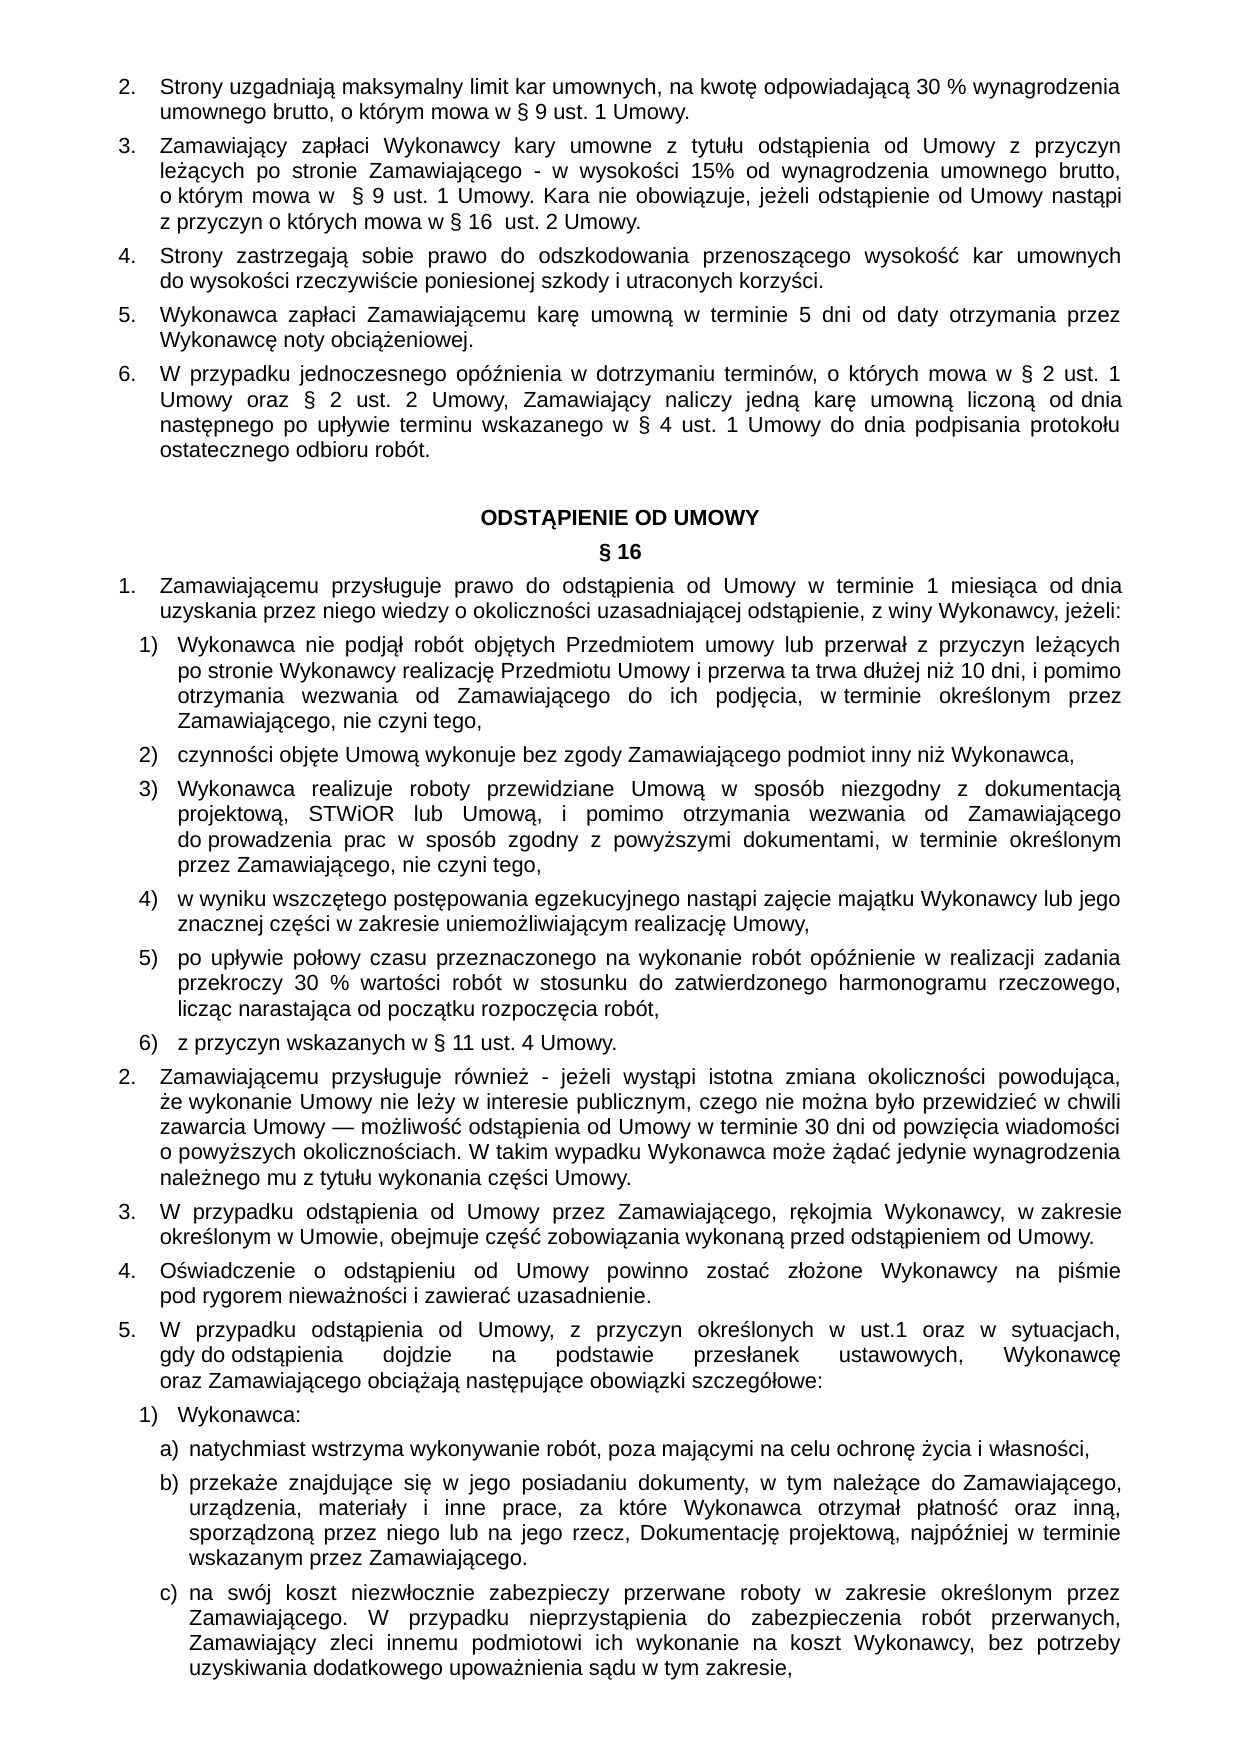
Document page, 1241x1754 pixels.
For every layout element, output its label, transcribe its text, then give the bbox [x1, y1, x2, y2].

list Oświadczenie o odstąpieniu od Umowy powinno zostać złożone Wykonawcy na piśmie pod rygorem nieważności i zawierać uzasadnienie. [118, 1258, 1122, 1308]
list natychmiast wstrzyma wykonywanie robót, poza mającymi na celu ochronę życia i własności, [159, 1436, 1122, 1461]
list czynności objęte Umową wykonuje bez zgody Zamawiającego podmiot inny niż Wykonawca, [139, 742, 1122, 767]
text § 16 [118, 539, 1122, 564]
list na swój koszt niezwłocznie zabezpieczy przerwane roboty w zakresie określonym przez Zamawiającego. W przypadku nieprzystąpienia do zabezpieczenia robót przerwanych, Zamawiający zleci innemu podmiotowi ich wykonanie na koszt Wykonawcy, bez potrzeby uzyskiwania dodatkowego upoważnienia sądu w tym zakresie, [159, 1579, 1122, 1680]
list Wykonawca realizuje roboty przewidziane Umową w sposób niezgodny z dokumentacją projektową, STWiOR lub Umową, i pomimo otrzymania wezwania od Zamawiającego do prowadzenia prac w sposób zgodny z powyższymi dokumentami, w terminie określonym przez Zamawiającego, nie czyni tego, [139, 776, 1122, 877]
list W przypadku odstąpienia od Umowy, z przyczyn określonych w ust.1 oraz w sytuacjach, gdy do odstąpienia dojdzie na podstawie przesłanek ustawowych, Wykonawcę oraz Zamawiającego obciążają następujące obowiązki szczegółowe: [118, 1317, 1122, 1393]
list Zamawiającemu przysługuje również - jeżeli wystąpi istotna zmiana okoliczności powodująca, że wykonanie Umowy nie leży w interesie publicznym, czego nie można było przewidzieć w chwili zawarcia Umowy — możliwość odstąpienia od Umowy w terminie 30 dni od powzięcia wiadomości o powyższych okolicznościach. W takim wypadku Wykonawca może żądać jedynie wynagrodzenia należnego mu z tytułu wykonania części Umowy. [118, 1064, 1122, 1190]
list w wyniku wszczętego postępowania egzekucyjnego nastąpi zajęcie majątku Wykonawcy lub jego znacznej części w zakresie uniemożliwiającym realizację Umowy, [139, 886, 1122, 936]
list Strony zastrzegają sobie prawo do odszkodowania przenoszącego wysokość kar umownych do wysokości rzeczywiście poniesionej szkody i utraconych korzyści. [118, 243, 1122, 293]
list Wykonawca: [139, 1402, 1122, 1427]
list W przypadku odstąpienia od Umowy przez Zamawiającego, rękojmia Wykonawcy, w zakresie określonym w Umowie, obejmuje część zobowiązania wykonaną przed odstąpieniem od Umowy. [118, 1198, 1122, 1249]
list Zamawiający zapłaci Wykonawcy kary umowne z tytułu odstąpienia od Umowy z przyczyn leżących po stronie Zamawiającego - w wysokości 15% od wynagrodzenia umownego brutto, o którym mowa w § 9 ust. 1 Umowy. Kara nie obowiązuje, jeżeli odstąpienie od Umowy nastąpi z przyczyn o których mowa w § 16 ust. 2 Umowy. [118, 133, 1122, 234]
list Wykonawca zapłaci Zamawiającemu karę umowną w terminie 5 dni od daty otrzymania przez Wykonawcę noty obciążeniowej. [118, 302, 1122, 352]
list W przypadku jednoczesnego opóźnienia w dotrzymaniu terminów, o których mowa w § 2 ust. 1 Umowy oraz § 2 ust. 2 Umowy, Zamawiający naliczy jedną karę umowną liczoną od dnia następnego po upływie terminu wskazanego w § 4 ust. 1 Umowy do dnia podpisania protokołu ostatecznego odbioru robót. [118, 361, 1122, 462]
text ODSTĄPIENIE OD UMOWY [118, 505, 1122, 530]
list Zamawiającemu przysługuje prawo do odstąpienia od Umowy w terminie 1 miesiąca od dnia uzyskania przez niego wiedzy o okoliczności uzasadniającej odstąpienie, z winy Wykonawcy, jeżeli: [118, 573, 1122, 623]
list Wykonawca nie podjął robót objętych Przedmiotem umowy lub przerwał z przyczyn leżących po stronie Wykonawcy realizację Przedmiotu Umowy i przerwa ta trwa dłużej niż 10 dni, i pomimo otrzymania wezwania od Zamawiającego do ich podjęcia, w terminie określonym przez Zamawiającego, nie czyni tego, [139, 632, 1122, 733]
list przekaże znajdujące się w jego posiadaniu dokumenty, w tym należące do Zamawiającego, urządzenia, materiały i inne prace, za które Wykonawca otrzymał płatność oraz inną, sporządzoną przez niego lub na jego rzecz, Dokumentację projektową, najpóźniej w terminie wskazanym przez Zamawiającego. [159, 1470, 1122, 1571]
list po upływie połowy czasu przeznaczonego na wykonanie robót opóźnienie w realizacji zadania przekroczy 30 % wartości robót w stosunku do zatwierdzonego harmonogramu rzeczowego, licząc narastająca od początku rozpoczęcia robót, [139, 945, 1122, 1021]
list z przyczyn wskazanych w § 11 ust. 4 Umowy. [139, 1029, 1122, 1055]
list Strony uzgadniają maksymalny limit kar umownych, na kwotę odpowiadającą 30 % wynagrodzenia umownego brutto, o którym mowa w § 9 ust. 1 Umowy. [118, 74, 1122, 124]
